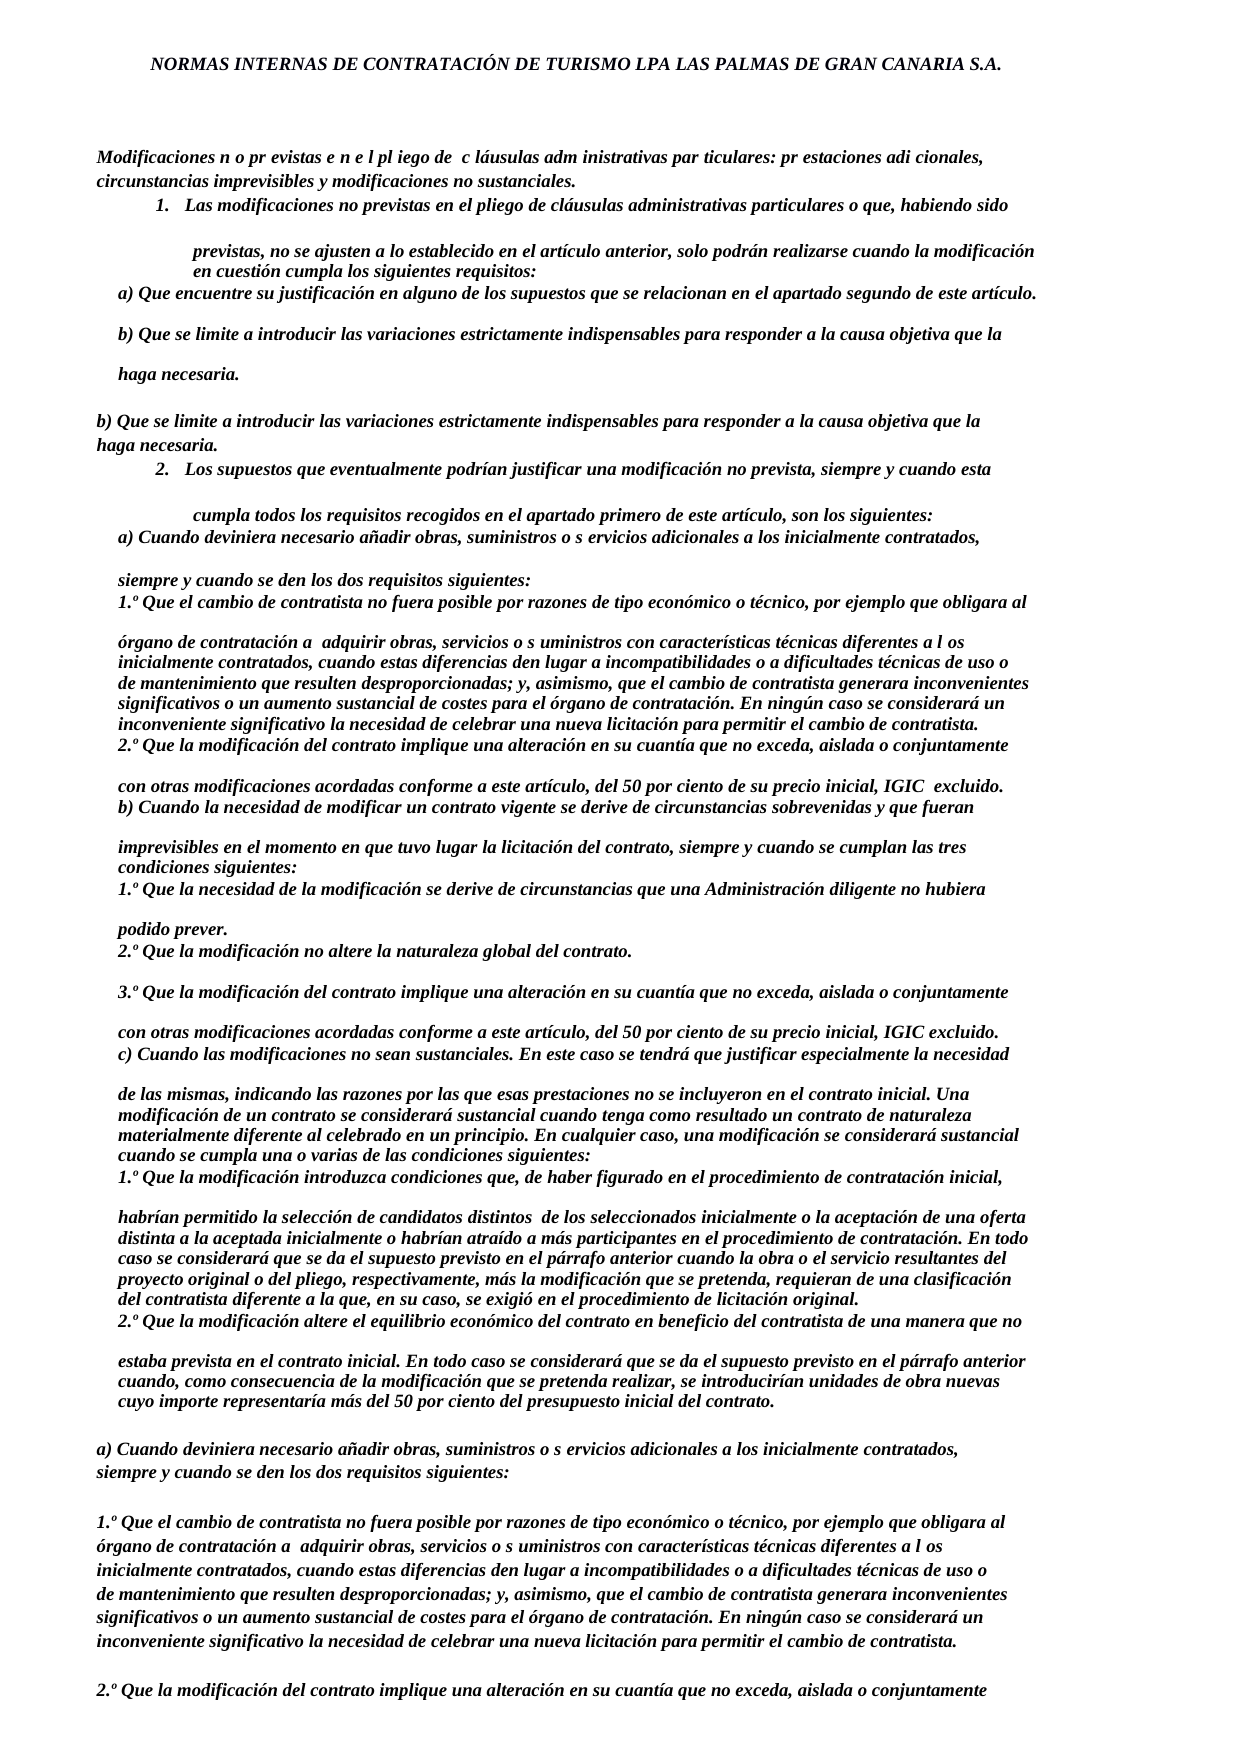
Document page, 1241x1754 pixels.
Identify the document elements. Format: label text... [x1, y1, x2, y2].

text distinta a la aceptada inicialmente o habrían atraído a más participantes en el procedimiento de contratación. En todo [118, 1228, 1135, 1248]
text cuyo importe representaría más del 50 por ciento del presupuesto inicial del contrato. [118, 1392, 1135, 1412]
table_cell siempre y cuando se den los dos requisitos siguientes: [85, 1461, 1089, 1485]
text imprevisibles en el momento en que tuvo lugar la licitación del contrato, siempre y cuando se cumplan las tres [118, 837, 1135, 858]
text 1.º Que la modificación introduzca condiciones que, de haber figurado en el procedimiento de contratación inicial, [118, 1166, 1135, 1188]
text condiciones siguientes: [118, 858, 1135, 878]
text previstas, no se ajusten a lo establecido en el artículo anterior, solo podrán realizarse cuando la modificación [193, 242, 1135, 261]
text b) Que se limite a introducir las variaciones estrictamente indispensables para responder a la causa objetiva que la [118, 323, 1135, 344]
text siempre y cuando se den los dos requisitos siguientes: [118, 571, 1135, 591]
text podido prever. [118, 919, 1135, 940]
text modificación de un contrato se considerará sustancial cuando tenga como resultado un contrato de naturaleza [118, 1105, 1135, 1125]
text 1. Las modificaciones no previstas en el pliego de cláusulas administrativas particulares o que, habiendo sido [155, 194, 1135, 215]
table_header 2.º Que la modificación del contrato implique una alteración en su cuantía que no exceda, aislada o conjuntamente [85, 1679, 1089, 1703]
text c) Cuando las modificaciones no sean sustanciales. En este caso se tendrá que justificar especialmente la necesidad [118, 1043, 1135, 1064]
text NORMAS INTERNAS DE CONTRATACIÓN DE TURISMO LPA LAS PALMAS DE GRAN CANARIA S.A. [150, 53, 1135, 74]
table_cell inconveniente significativo la necesidad de celebrar una nueva licitación para permitir el cambio de contratista. [85, 1630, 1089, 1654]
table_header Modificaciones n o pr evistas e n e l pl iego de c láusulas adm inistrativas par ticulares: pr estaciones adi cionales, [85, 146, 1089, 170]
text a) Que encuentre su justificación en alguno de los supuestos que se relacionan en el apartado segundo de este artículo. [118, 282, 1135, 303]
text a) Cuando deviniera necesario añadir obras, suministros o s ervicios adicionales a los inicialmente contratados, [118, 526, 1135, 547]
text 2.º Que la modificación del contrato implique una alteración en su cuantía que no exceda, aislada o conjuntamente [118, 734, 1135, 756]
text materialmente diferente al celebrado en un principio. En cualquier caso, una modificación se considerará sustancial [118, 1125, 1135, 1146]
text 1.º Que el cambio de contratista no fuera posible por razones de tipo económico o técnico, por ejemplo que obligara al [118, 591, 1135, 612]
table_cell circunstancias imprevisibles y modificaciones no sustanciales. [85, 170, 1089, 194]
text b) Cuando la necesidad de modificar un contrato vigente se derive de circunstancias sobrevenidas y que fueran [118, 796, 1135, 818]
text 2.º Que la modificación no altere la naturaleza global del contrato. [118, 940, 1135, 961]
table_cell haga necesaria. [85, 434, 1089, 458]
table_cell significativos o un aumento sustancial de costes para el órgano de contratación. En ningún caso se considerará un [85, 1606, 1089, 1630]
text habrían permitido la selección de candidatos distintos de los seleccionados inicialmente o la aceptación de una oferta [118, 1207, 1135, 1228]
text con otras modificaciones acordadas conforme a este artículo, del 50 por ciento de su precio inicial, IGIC excluido. [118, 1023, 1135, 1043]
text con otras modificaciones acordadas conforme a este artículo, del 50 por ciento de su precio inicial, IGIC excluido. [118, 776, 1135, 796]
text cuando se cumpla una o varias de las condiciones siguientes: [118, 1146, 1135, 1166]
text significativos o un aumento sustancial de costes para el órgano de contratación. En ningún caso se considerará un [118, 693, 1135, 714]
text del contratista diferente a la que, en su caso, se exigió en el procedimiento de licitación original. [118, 1289, 1135, 1309]
text inicialmente contratados, cuando estas diferencias den lugar a incompatibilidades o a dificultades técnicas de uso o [118, 653, 1135, 673]
text cuando, como consecuencia de la modificación que se pretenda realizar, se introducirían unidades de obra nuevas [118, 1371, 1135, 1392]
text caso se considerará que se da el supuesto previsto en el párrafo anterior cuando la obra o el servicio resultantes del [118, 1248, 1135, 1269]
table_header 1.º Que el cambio de contratista no fuera posible por razones de tipo económico o técnico, por ejemplo que obligara al [85, 1511, 1089, 1534]
text 2. Los supuestos que eventualmente podrían justificar una modificación no prevista, siempre y cuando esta [155, 458, 1135, 479]
text cumpla todos los requisitos recogidos en el apartado primero de este artículo, son los siguientes: [193, 506, 1135, 526]
text inconveniente significativo la necesidad de celebrar una nueva licitación para permitir el cambio de contratista. [118, 714, 1135, 734]
text en cuestión cumpla los siguientes requisitos: [193, 261, 1135, 282]
table_cell órgano de contratación a adquirir obras, servicios o s uministros con características técnicas diferentes a l os [85, 1535, 1089, 1558]
text de las mismas, indicando las razones por las que esas prestaciones no se incluyeron en el contrato inicial. Una [118, 1084, 1135, 1105]
table_header b) Que se limite a introducir las variaciones estrictamente indispensables para responder a la causa objetiva que la [85, 410, 1089, 434]
text 3.º Que la modificación del contrato implique una alteración en su cuantía que no exceda, aislada o conjuntamente [118, 981, 1135, 1003]
text 2.º Que la modificación altere el equilibrio económico del contrato en beneficio del contratista de una manera que no [118, 1309, 1135, 1331]
text 1.º Que la necesidad de la modificación se derive de circunstancias que una Administración diligente no hubiera [118, 878, 1135, 900]
text haga necesaria. [118, 364, 1135, 385]
text estaba prevista en el contrato inicial. En todo caso se considerará que se da el supuesto previsto en el párrafo anterior [118, 1351, 1135, 1371]
table_cell de mantenimiento que resulten desproporcionadas; y, asimismo, que el cambio de contratista generara inconvenientes [85, 1583, 1089, 1606]
text de mantenimiento que resulten desproporcionadas; y, asimismo, que el cambio de contratista generara inconvenientes [118, 673, 1135, 693]
text órgano de contratación a adquirir obras, servicios o s uministros con características técnicas diferentes a l os [118, 632, 1135, 653]
table_cell inicialmente contratados, cuando estas diferencias den lugar a incompatibilidades o a dificultades técnicas de uso o [85, 1559, 1089, 1582]
text proyecto original o del pliego, respectivamente, más la modificación que se pretenda, requieran de una clasificación [118, 1269, 1135, 1289]
table_header a) Cuando deviniera necesario añadir obras, suministros o s ervicios adicionales a los inicialmente contratados, [85, 1438, 1089, 1461]
